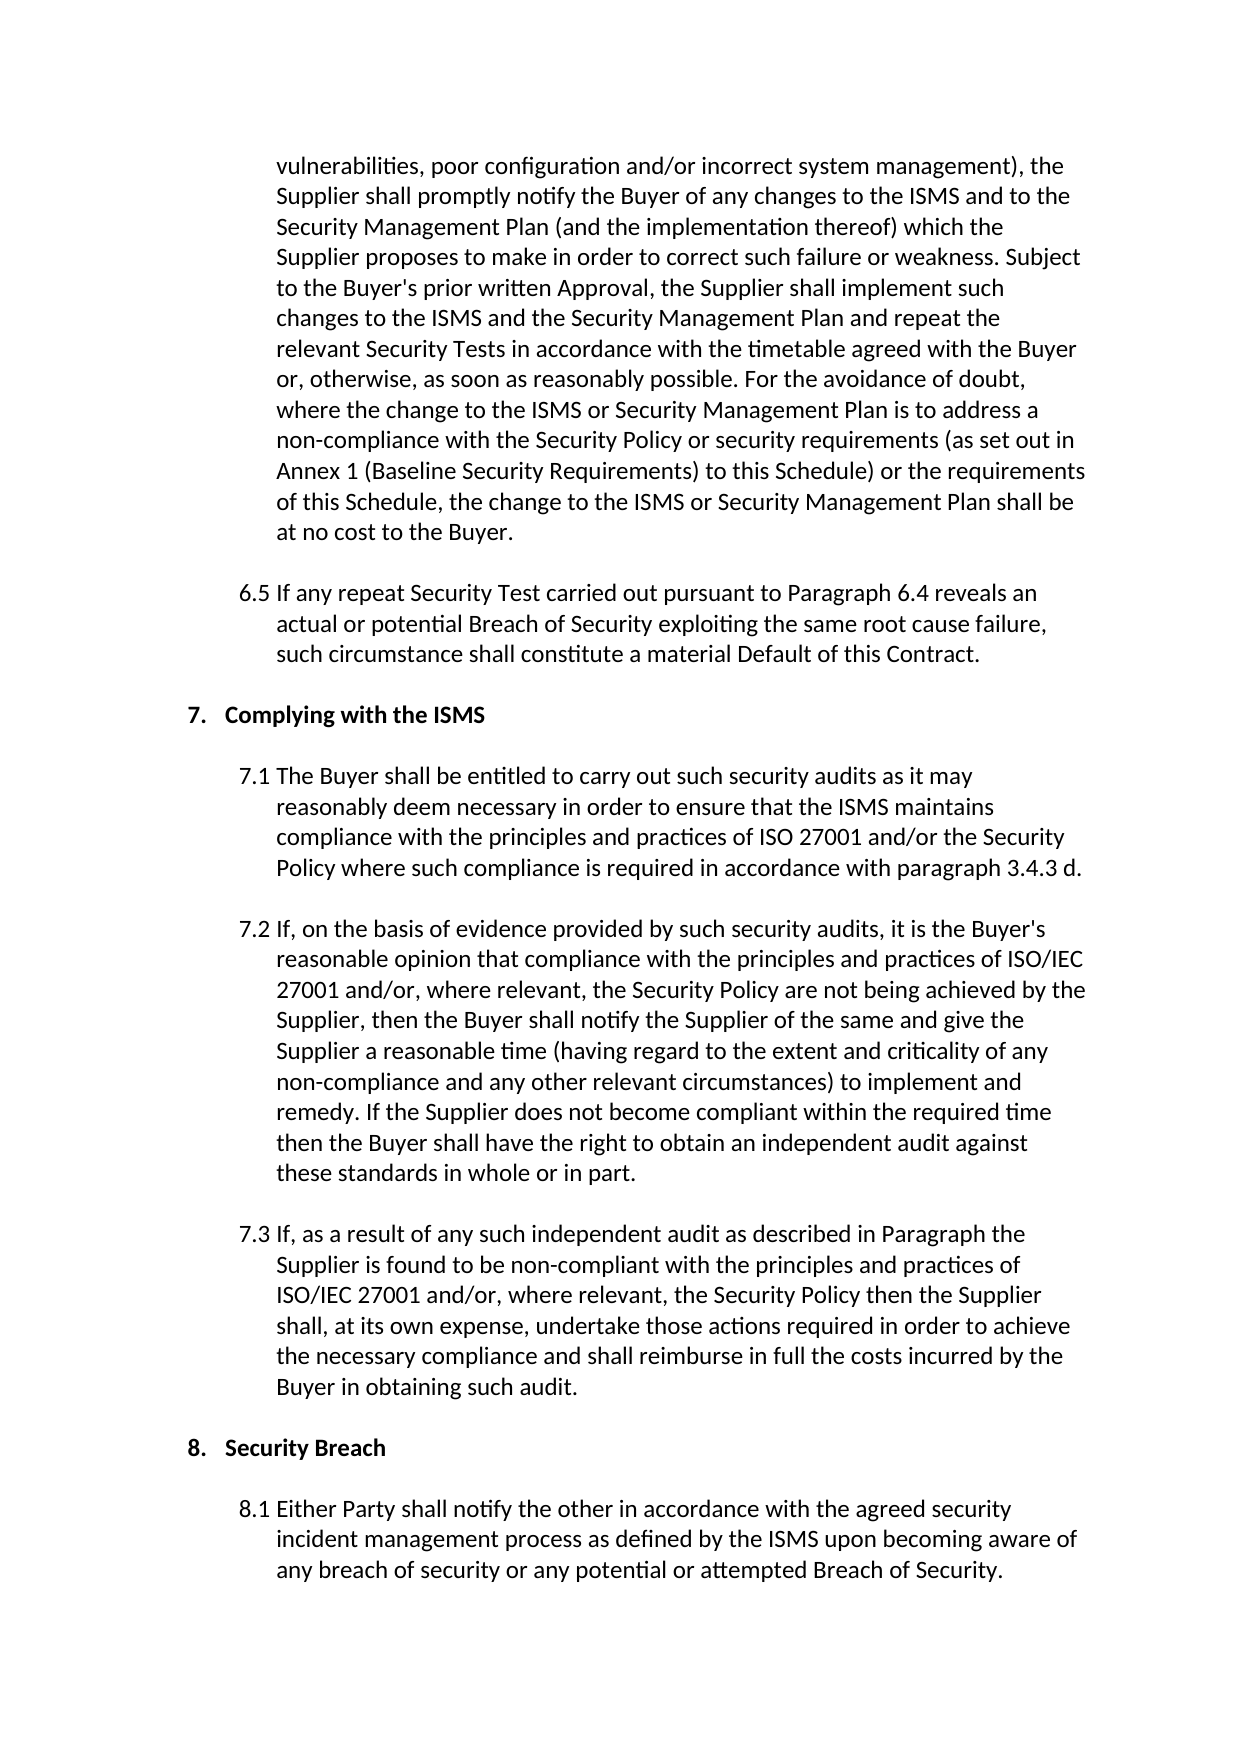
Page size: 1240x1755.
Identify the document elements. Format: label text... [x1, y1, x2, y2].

list If, on the basis of evidence provided by such security audits, it is the Buyer's reasonable opinion that compliance with the principles and practices of ISO/IEC 27001 and/or, where relevant, the Security Policy are not being achieved by the Supplier, then the Buyer shall notify the Supplier of the same and give the Supplier a reasonable time (having regard to the extent and criticality of any non-compliance and any other relevant circumstances) to implement and remedy. If the Supplier does not become compliant within the required time then the Buyer shall have the right to obtain an independent audit against these standards in whole or in part. [238, 913, 1089, 1218]
list Security Breach [187, 1432, 1089, 1493]
list The Buyer shall be entitled to carry out such security audits as it may reasonably deem necessary in order to ensure that the ISMS maintains compliance with the principles and practices of ISO 27001 and/or the Security Policy where such compliance is required in accordance with paragraph 3.4.3 d. [238, 760, 1089, 913]
list Either Party shall notify the other in accordance with the agreed security incident management process as defined by the ISMS upon becoming aware of any breach of security or any potential or attempted Breach of Security. [238, 1493, 1089, 1584]
list Complying with the ISMS [187, 699, 1089, 760]
list If any repeat Security Test carried out pursuant to Paragraph 6.4 reveals an actual or potential Breach of Security exploiting the same root cause failure, such circumstance shall constitute a material Default of this Contract. [238, 577, 1089, 669]
list vulnerabilities, poor configuration and/or incorrect system management), the Supplier shall promptly notify the Buyer of any changes to the ISMS and to the Security Management Plan (and the implementation thereof) which the Supplier proposes to make in order to correct such failure or weakness. Subject to the Buyer's prior written Approval, the Supplier shall implement such changes to the ISMS and the Security Management Plan and repeat the relevant Security Tests in accordance with the timetable agreed with the Buyer or, otherwise, as soon as reasonably possible. For the avoidance of doubt, where the change to the ISMS or Security Management Plan is to address a non-compliance with the Security Policy or security requirements (as set out in Annex 1 (Baseline Security Requirements) to this Schedule) or the requirements of this Schedule, the change to the ISMS or Security Management Plan shall be at no cost to the Buyer. [238, 150, 1089, 577]
list If, as a result of any such independent audit as described in Paragraph the Supplier is found to be non-compliant with the principles and practices of ISO/IEC 27001 and/or, where relevant, the Security Policy then the Supplier shall, at its own expense, undertake those actions required in order to achieve the necessary compliance and shall reimburse in full the costs incurred by the Buyer in obtaining such audit. [238, 1218, 1089, 1401]
